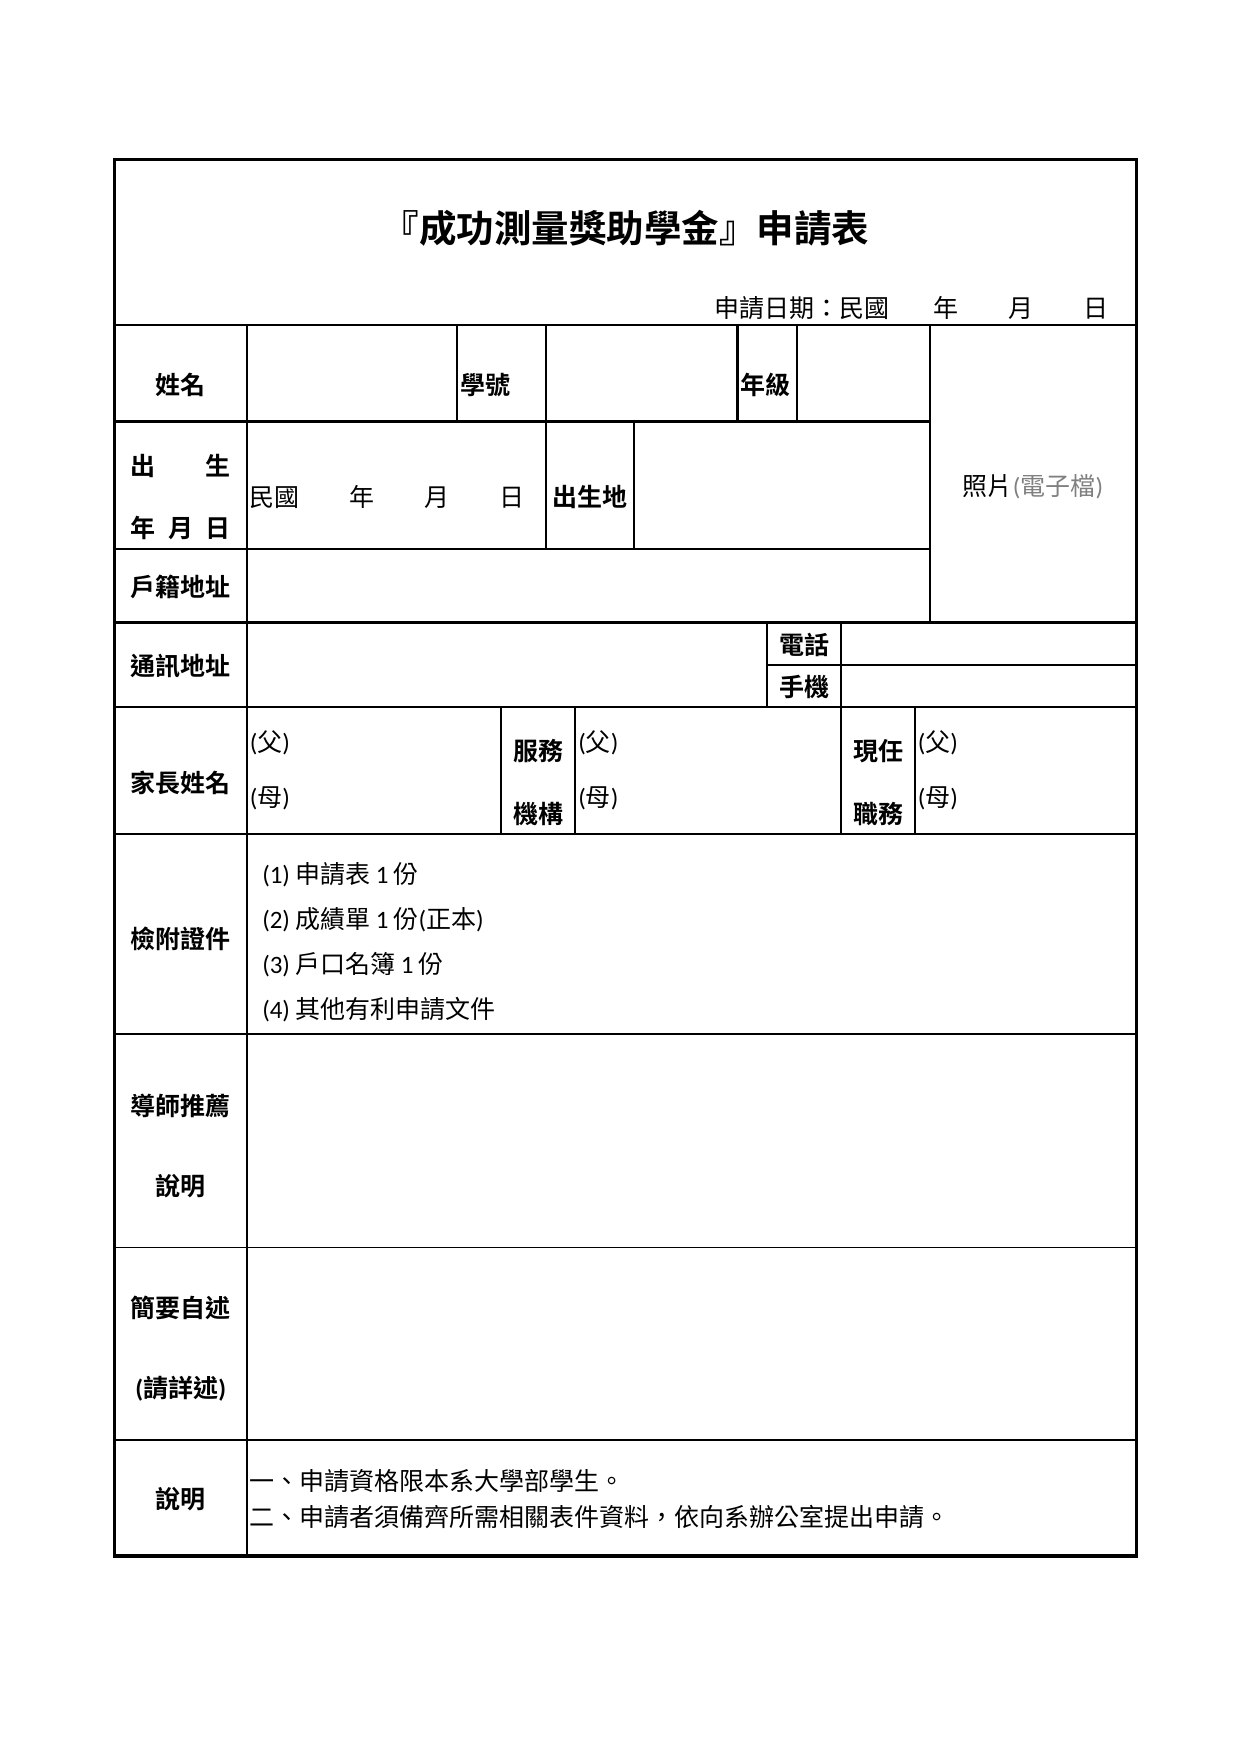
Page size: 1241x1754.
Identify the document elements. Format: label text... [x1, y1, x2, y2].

table_cell 姓名 [116, 326, 246, 420]
table_cell 服務 機構 [502, 708, 574, 833]
table_cell (1) 申請表1份 (2) 成績單1份(正本) (3) 戶口名簿1份 (4) 其他有利申請文件 [248, 835, 1135, 1033]
table_cell (父) (母) [576, 708, 840, 833]
table_cell 簡要自述 (請詳述) [116, 1248, 246, 1439]
table_cell [798, 326, 929, 420]
table_cell [547, 326, 736, 420]
table_cell (父) (母) [916, 708, 1135, 833]
table_cell [248, 624, 766, 706]
table_cell 戶籍地址 [116, 550, 246, 621]
table_cell 電話 [768, 624, 840, 664]
table_cell 通訊地址 [116, 624, 246, 706]
table_cell [248, 1035, 1135, 1247]
table_cell [635, 423, 929, 547]
table_cell 民國 年 月 日 [248, 423, 545, 547]
table_cell 手機 [768, 666, 840, 706]
table_cell 導師推薦 說明 [116, 1035, 246, 1247]
table_cell 說明 [116, 1441, 246, 1554]
table_cell 年級 [739, 326, 796, 420]
table_cell 年 月 日 [893, 288, 1135, 324]
table_cell 出生地 [547, 423, 633, 547]
table_cell 家長姓名 [116, 708, 246, 833]
table_cell 檢附證件 [116, 835, 246, 1033]
table_header 『成功測量獎助學金』申請表 [116, 161, 1135, 288]
table_cell (父) (母) [248, 708, 500, 833]
table_cell 學號 [458, 326, 545, 420]
table_cell [248, 326, 456, 420]
table_cell 出 生 年 月 日 [116, 423, 246, 547]
table_cell [248, 1248, 1135, 1439]
table_cell 申請日期：民國 [116, 288, 892, 324]
table_cell 現任 職務 [842, 708, 914, 833]
table_cell 一、申請資格限本系大學部學生。 二、申請者須備齊所需相關表件資料，依向系辦公室提出申請。 [248, 1441, 1135, 1554]
table_cell 照片(電子檔) [931, 326, 1135, 621]
table_cell [842, 624, 1135, 664]
table_cell [842, 666, 1135, 706]
table_cell [248, 550, 929, 621]
